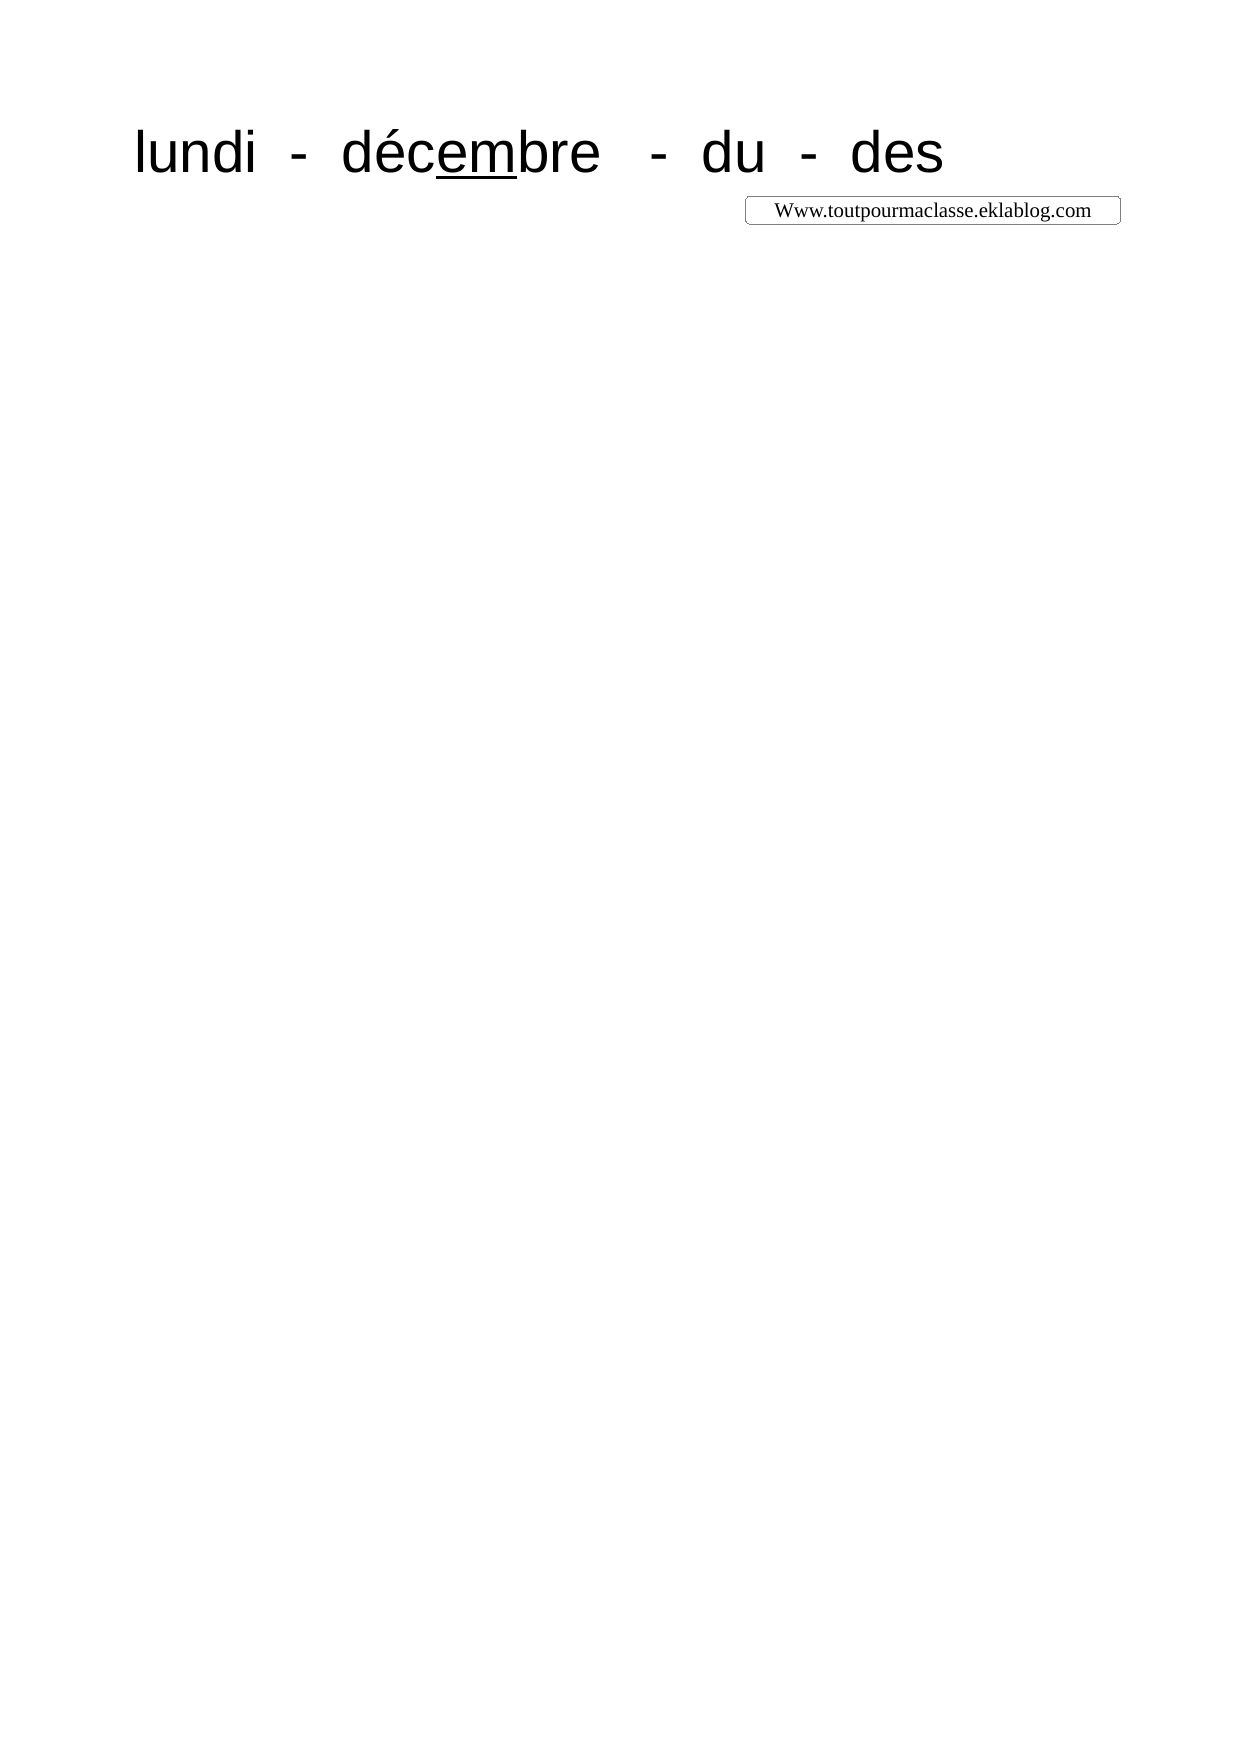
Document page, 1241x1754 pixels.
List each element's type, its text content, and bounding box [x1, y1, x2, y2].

text lundi - décembre - du - des [118, 118, 1122, 185]
